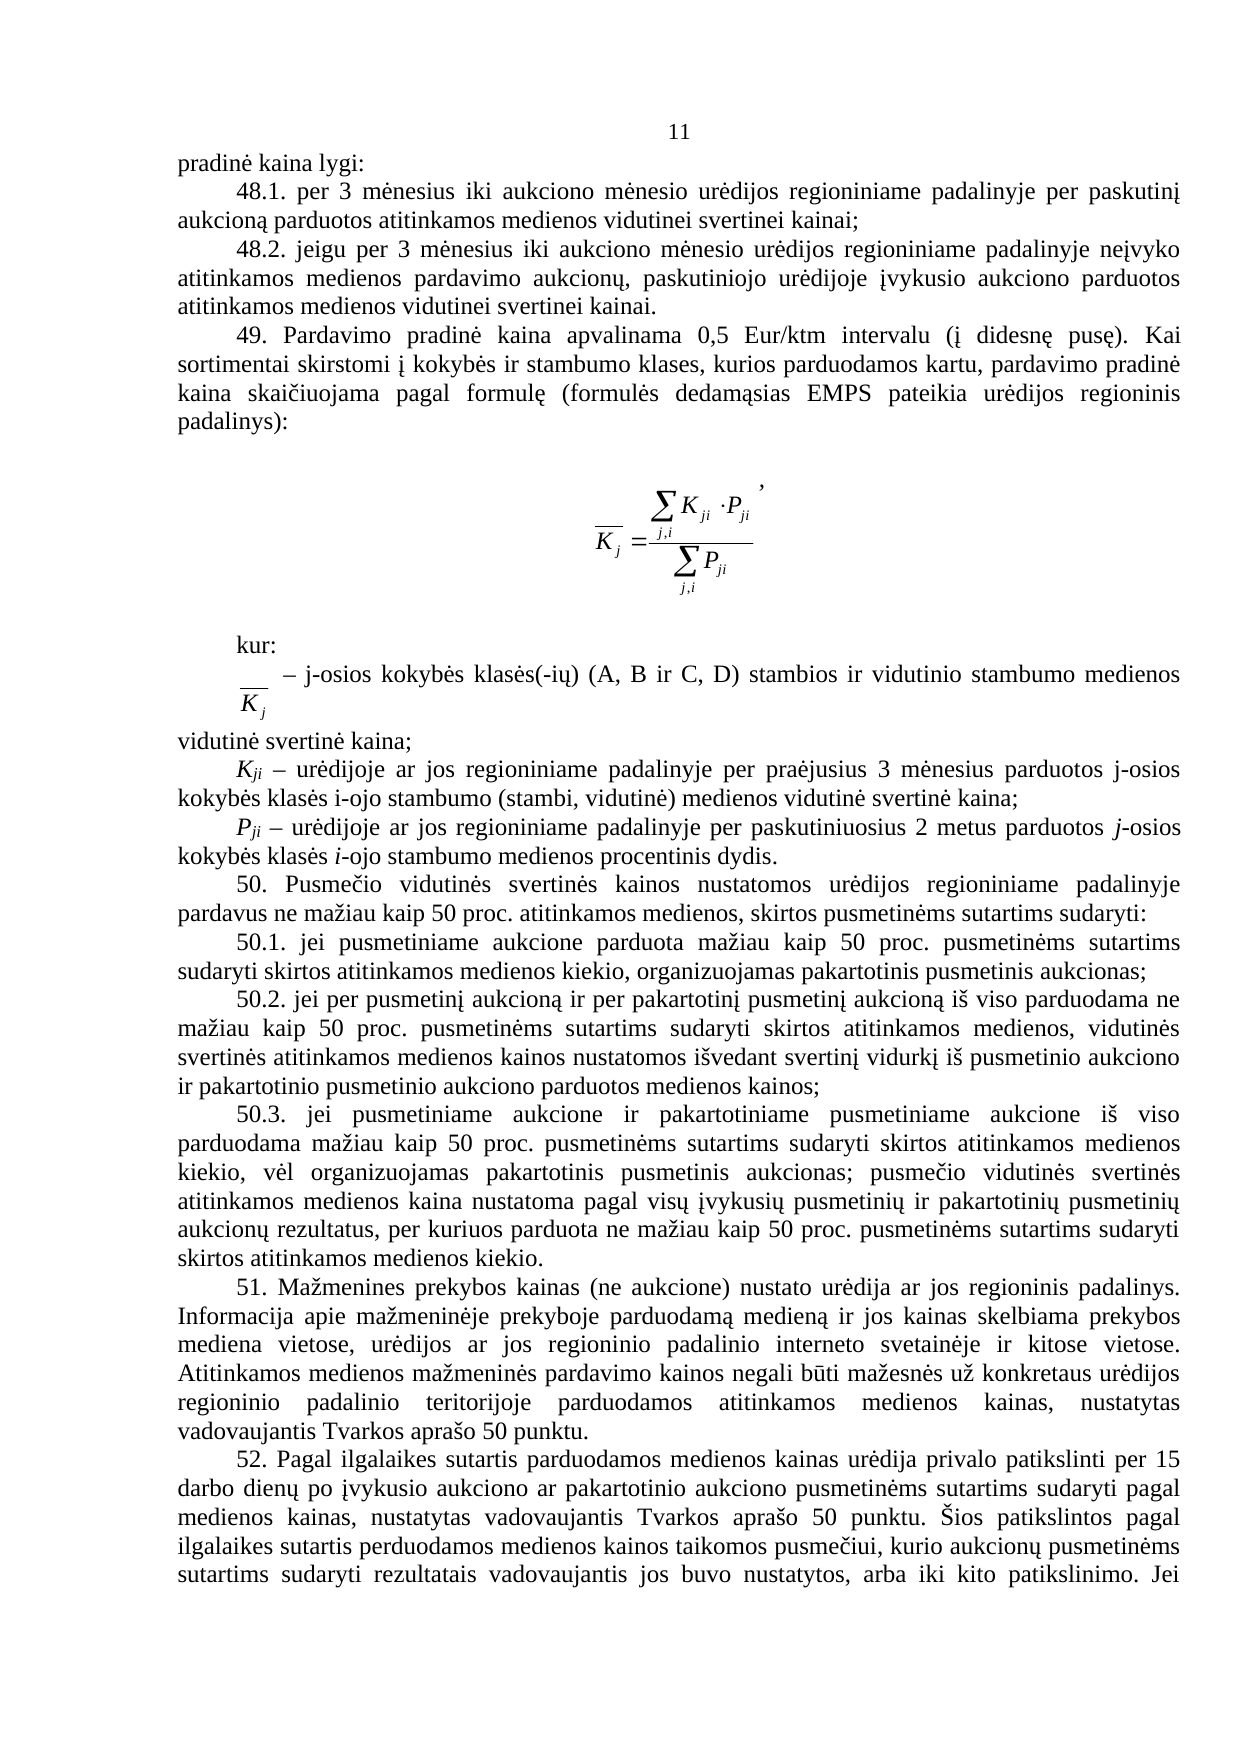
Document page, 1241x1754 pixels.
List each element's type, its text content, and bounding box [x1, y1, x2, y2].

text – j-osios kokybės klasės(-ių) (A, B ir C, D) stambios ir vidutinio stambumo medienos vidutinė svertinė kaina; [177, 659, 1181, 754]
text 52. Pagal ilgalaikes sutartis parduodamos medienos kainas urėdija privalo patikslinti per 15 darbo dienų po įvykusio aukciono ar pakartotinio aukciono pusmetinėms sutartims sudaryti pagal medienos kainas, nustatytas vadovaujantis Tvarkos aprašo 50 punktu. Šios patikslintos pagal ilgalaikes sutartis perduodamos medienos kainos taikomos pusmečiui, kurio aukcionų pusmetinėms sutartims sudaryti rezultatais vadovaujantis jos buvo nustatytos, arba iki kito patikslinimo. Jei [177, 1444, 1181, 1588]
text Pji – urėdijoje ar jos regioniniame padalinyje per paskutiniuosius 2 metus parduotos j-osios kokybės klasės i-ojo stambumo medienos procentinis dydis. [177, 812, 1181, 869]
text 48.2. jeigu per 3 mėnesius iki aukciono mėnesio urėdijos regioniniame padalinyje neįvyko atitinkamos medienos pardavimo aukcionų, paskutiniojo urėdijoje įvykusio aukciono parduotos atitinkamos medienos vidutinei svertinei kainai. [177, 234, 1181, 320]
text 48.1. per 3 mėnesius iki aukciono mėnesio urėdijos regioniniame padalinyje per paskutinį aukcioną parduotos atitinkamos medienos vidutinei svertinei kainai; [177, 176, 1181, 234]
text 49. Pardavimo pradinė kaina apvalinama 0,5 Eur/ktm intervalu (į didesnę pusę). Kai sortimentai skirstomi į kokybės ir stambumo klases, kurios parduodamos kartu, pardavimo pradinė kaina skaičiuojama pagal formulę (formulės dedamąsias EMPS pateikia urėdijos regioninis padalinys): [177, 320, 1181, 435]
text kur: [177, 630, 1181, 659]
text , [177, 464, 1181, 601]
text Kji – urėdijoje ar jos regioniniame padalinyje per praėjusius 3 mėnesius parduotos j-osios kokybės klasės i-ojo stambumo (stambi, vidutinė) medienos vidutinė svertinė kaina; [177, 754, 1181, 812]
text 50. Pusmečio vidutinės svertinės kainos nustatomos urėdijos regioniniame padalinyje pardavus ne mažiau kaip 50 proc. atitinkamos medienos, skirtos pusmetinėms sutartims sudaryti: [177, 869, 1181, 927]
text 50.2. jei per pusmetinį aukcioną ir per pakartotinį pusmetinį aukcioną iš viso parduodama ne mažiau kaip 50 proc. pusmetinėms sutartims sudaryti skirtos atitinkamos medienos, vidutinės svertinės atitinkamos medienos kainos nustatomos išvedant svertinį vidurkį iš pusmetinio aukciono ir pakartotinio pusmetinio aukciono parduotos medienos kainos; [177, 984, 1181, 1099]
text 51. Mažmenines prekybos kainas (ne aukcione) nustato urėdija ar jos regioninis padalinys. Informacija apie mažmeninėje prekyboje parduodamą medieną ir jos kainas skelbiama prekybos mediena vietose, urėdijos ar jos regioninio padalinio interneto svetainėje ir kitose vietose. Atitinkamos medienos mažmeninės pardavimo kainos negali būti mažesnės už konkretaus urėdijos regioninio padalinio teritorijoje parduodamos atitinkamos medienos kainas, nustatytas vadovaujantis Tvarkos aprašo 50 punktu. [177, 1272, 1181, 1444]
text 50.1. jei pusmetiniame aukcione parduota mažiau kaip 50 proc. pusmetinėms sutartims sudaryti skirtos atitinkamos medienos kiekio, organizuojamas pakartotinis pusmetinis aukcionas; [177, 927, 1181, 984]
text pradinė kaina lygi: [177, 148, 1181, 176]
text 50.3. jei pusmetiniame aukcione ir pakartotiniame pusmetiniame aukcione iš viso parduodama mažiau kaip 50 proc. pusmetinėms sutartims sudaryti skirtos atitinkamos medienos kiekio, vėl organizuojamas pakartotinis pusmetinis aukcionas; pusmečio vidutinės svertinės atitinkamos medienos kaina nustatoma pagal visų įvykusių pusmetinių ir pakartotinių pusmetinių aukcionų rezultatus, per kuriuos parduota ne mažiau kaip 50 proc. pusmetinėms sutartims sudaryti skirtos atitinkamos medienos kiekio. [177, 1099, 1181, 1272]
